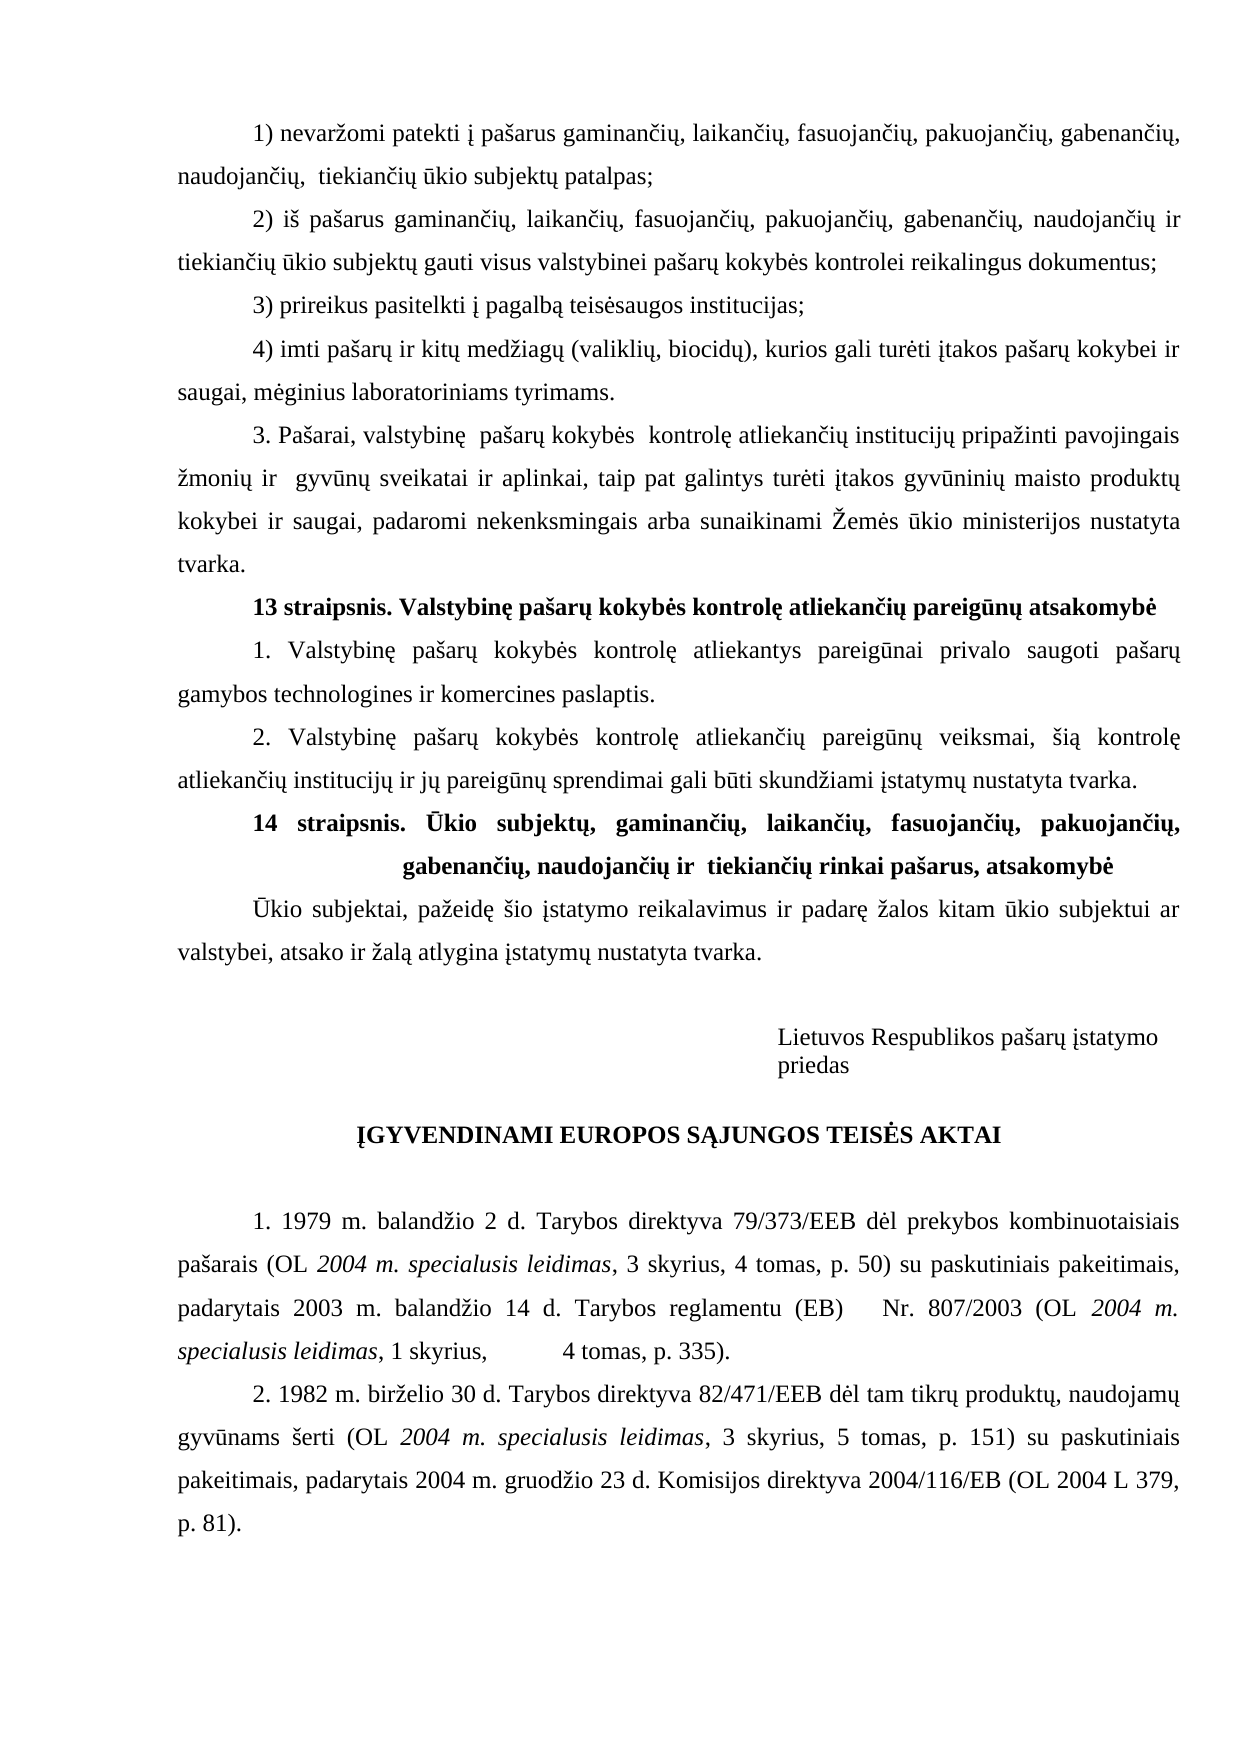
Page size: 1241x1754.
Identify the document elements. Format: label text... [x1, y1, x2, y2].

text 4) imti pašarų ir kitų medžiagų (valiklių, biocidų), kurios gali turėti įtakos pašarų kokybei ir saugai, mėginius laboratoriniams tyrimams. [177, 334, 1181, 406]
text Ūkio subjektai, pažeidę šio įstatymo reikalavimus ir padarę žalos kitam ūkio subjektui ar valstybei, atsako ir žalą atlygina įstatymų nustatyta tvarka. [177, 894, 1181, 966]
text priedas [777, 1050, 1181, 1079]
text ĮGYVENDINAMI EUROPOS SĄJUNGOS TEISĖS AKTAI [177, 1120, 1181, 1149]
text 3) prireikus pasitelkti į pagalbą teisėsaugos institucijas; [177, 291, 1181, 319]
text Lietuvos Respublikos pašarų įstatymo [777, 1022, 1181, 1050]
text 3. Pašarai, valstybinę pašarų kokybės kontrolę atliekančių institucijų pripažinti pavojingais žmonių ir gyvūnų sveikatai ir aplinkai, taip pat galintys turėti įtakos gyvūninių maisto produktų kokybei ir saugai, padaromi nekenksmingais arba sunaikinami Žemės ūkio ministerijos nustatyta tvarka. [177, 420, 1181, 578]
text 1) nevaržomi patekti į pašarus gaminančių, laikančių, fasuojančių, pakuojančių, gabenančių, naudojančių, tiekiančių ūkio subjektų patalpas; [177, 118, 1181, 190]
text 2. 1982 m. birželio 30 d. Tarybos direktyva 82/471/EEB dėl tam tikrų produktų, naudojamų gyvūnams šerti (OL 2004 m. specialusis leidimas, 3 skyrius, 5 tomas, p. 151) su paskutiniais pakeitimais, padarytais 2004 m. gruodžio 23 d. Komisijos direktyva 2004/116/EB (OL 2004 L 379, p. 81). [177, 1379, 1181, 1537]
text 2) iš pašarus gaminančių, laikančių, fasuojančių, pakuojančių, gabenančių, naudojančių ir tiekiančių ūkio subjektų gauti visus valstybinei pašarų kokybės kontrolei reikalingus dokumentus; [177, 204, 1181, 276]
text 13 straipsnis. Valstybinę pašarų kokybės kontrolę atliekančių pareigūnų atsakomybė [252, 592, 1181, 621]
text 1. Valstybinę pašarų kokybės kontrolę atliekantys pareigūnai privalo saugoti pašarų gamybos technologines ir komercines paslaptis. [177, 636, 1181, 707]
text 1. 1979 m. balandžio 2 d. Tarybos direktyva 79/373/EEB dėl prekybos kombinuotaisiais pašarais (OL 2004 m. specialusis leidimas, 3 skyrius, 4 tomas, p. 50) su paskutiniais pakeitimais, padarytais 2003 m. balandžio 14 d. Tarybos reglamentu (EB) Nr. 807/2003 (OL 2004 m. specialusis leidimas, 1 skyrius, 4 tomas, p. 335). [177, 1206, 1181, 1364]
text 2. Valstybinę pašarų kokybės kontrolę atliekančių pareigūnų veiksmai, šią kontrolę atliekančių institucijų ir jų pareigūnų sprendimai gali būti skundžiami įstatymų nustatyta tvarka. [177, 722, 1181, 794]
text 14 straipsnis. Ūkio subjektų, gaminančių, laikančių, fasuojančių, pakuojančių, gabenančių, naudojančių ir tiekiančių rinkai pašarus, atsakomybė [252, 808, 1181, 880]
